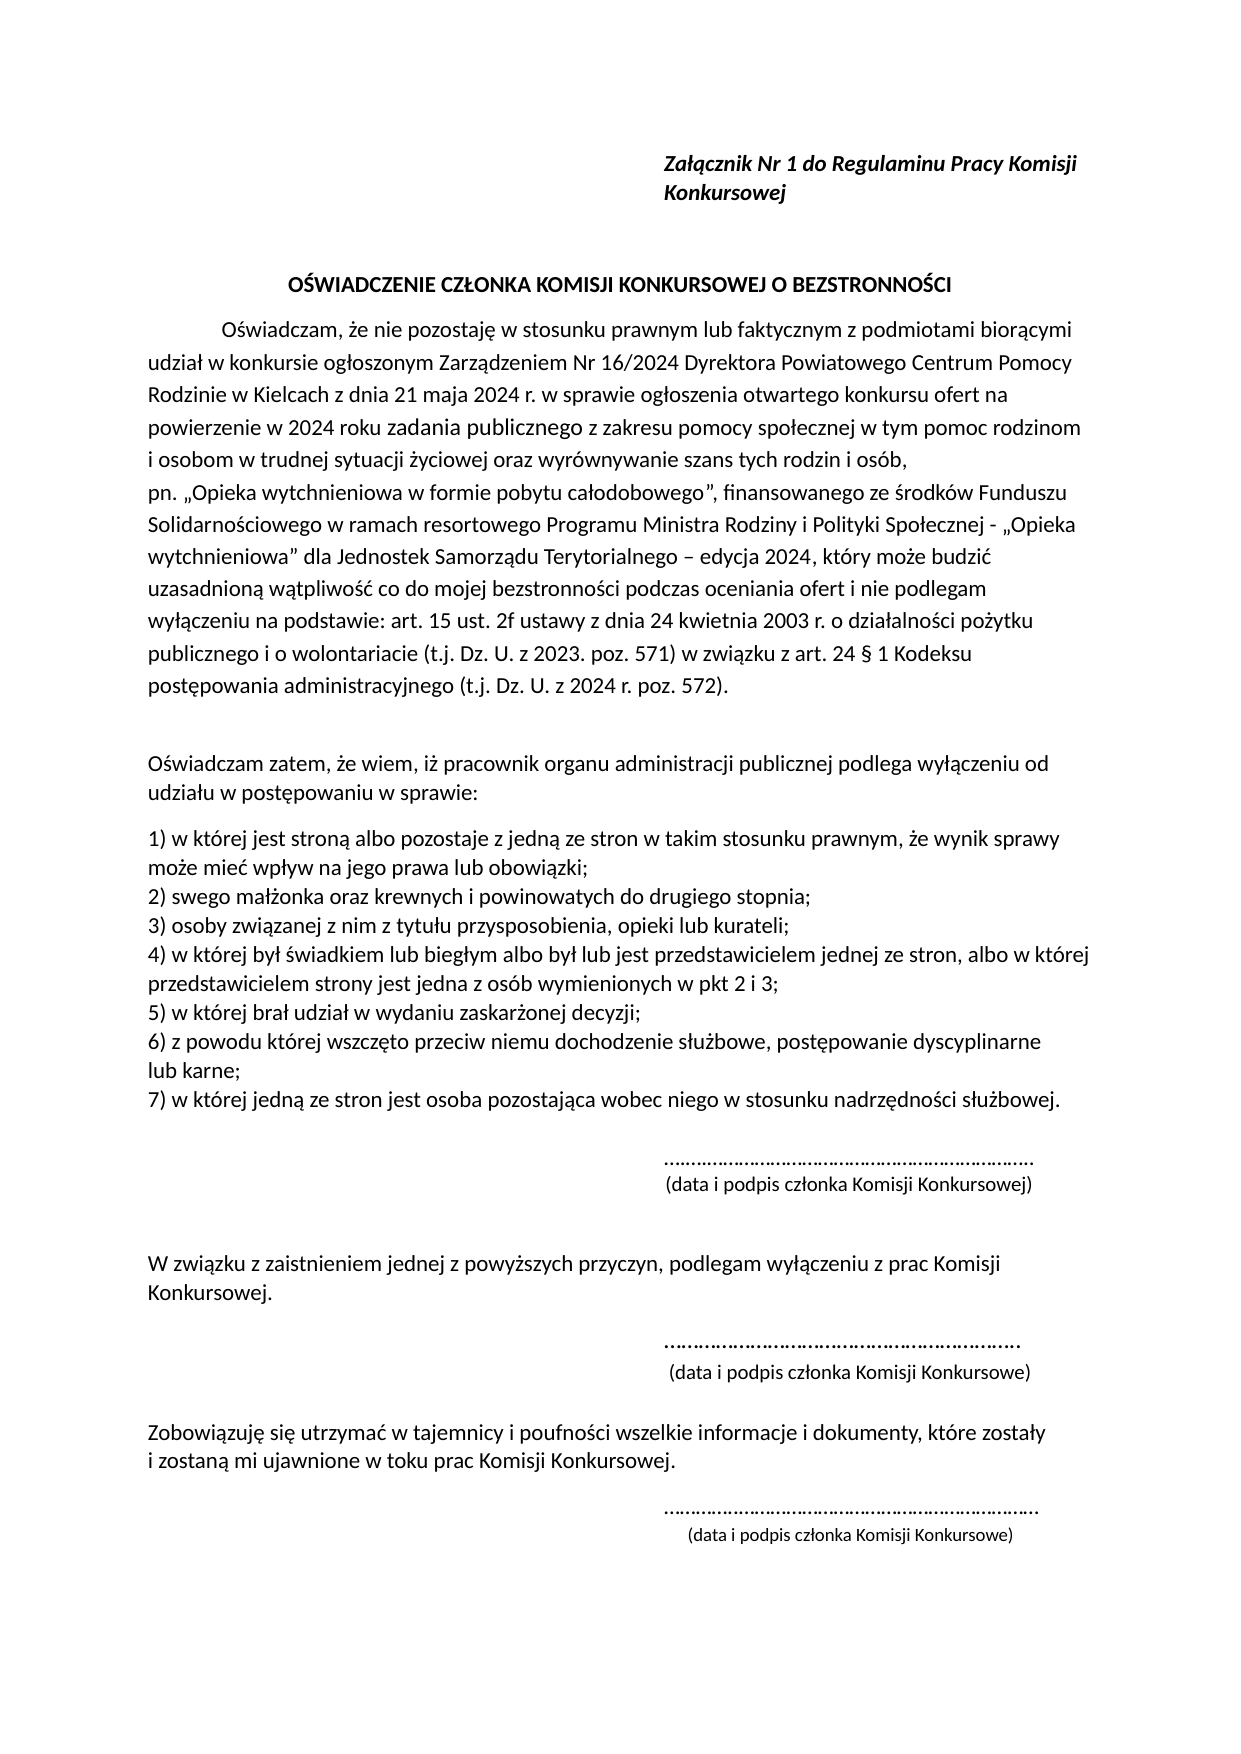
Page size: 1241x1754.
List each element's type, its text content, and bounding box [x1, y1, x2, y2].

text (data i podpis członka Komisji Konkursowe) [590, 1359, 1093, 1385]
text Oświadczam zatem, że wiem, iż pracownik organu administracji publicznej podlega wyłączeniu od udziału w postępowaniu w sprawie: [148, 749, 1093, 806]
text W związku z zaistnieniem jednej z powyższych przyczyn, podlegam wyłączeniu z prac Komisji Konkursowej. [148, 1249, 1093, 1307]
text 1) w której jest stroną albo pozostaje z jedną ze stron w takim stosunku prawnym, że wynik sprawy może mieć wpływ na jego prawa lub obowiązki; [148, 824, 1093, 881]
text Załącznik Nr 1 do Regulaminu Pracy Komisji Konkursowej [664, 149, 1093, 206]
text (data i podpis członka Komisji Konkursowej) [516, 1171, 1093, 1197]
text 3) osoby związanej z nim z tytułu przysposobienia, opieki lub kurateli; [148, 911, 1093, 939]
text Oświadczam, że nie pozostaję w stosunku prawnym lub faktycznym z podmiotami biorącymi udział w konkursie ogłoszonym Zarządzeniem Nr 16/2024 Dyrektora Powiatowego Centrum Pomocy Rodzinie w Kielcach z dnia 21 maja 2024 r. w sprawie ogłoszenia otwartego konkursu ofert na powierzenie w 2024 roku zadania publicznego z zakresu pomocy społecznej w tym pomoc rodzinom i osobom w trudnej sytuacji życiowej oraz wyrównywanie szans tych rodzin i osób, pn. „Opieka wytchnieniowa w formie pobytu całodobowego”, finansowanego ze środków Funduszu Solidarnościowego w ramach resortowego Programu Ministra Rodziny i Polityki Społecznej - „Opieka wytchnieniowa” dla Jednostek Samorządu Terytorialnego – edycja 2024, który może budzić uzasadnioną wątpliwość co do mojej bezstronności podczas oceniania ofert i nie podlegam wyłączeniu na podstawie: art. 15 ust. 2f ustawy z dnia 24 kwietnia 2003 r. o działalności pożytku publicznego i o wolontariacie (t.j. Dz. U. z 2023. poz. 571) w związku z art. 24 § 1 Kodeksu postępowania administracyjnego (t.j. Dz. U. z 2024 r. poz. 572). [148, 315, 1093, 699]
text ….….…………………………………………………….. [664, 1143, 1093, 1171]
text (data i podpis członka Komisji Konkursowe) [148, 1521, 1093, 1547]
text Zobowiązuję się utrzymać w tajemnicy i poufności wszelkie informacje i dokumenty, które zostały i zostaną mi ujawnione w toku prac Komisji Konkursowej. [148, 1418, 1093, 1475]
text …………………………………………………….. [590, 1324, 1093, 1355]
text …………..………………………………………………… [590, 1492, 1093, 1520]
text OŚWIADCZENIE CZŁONKA KOMISJI KONKURSOWEJ O BEZSTRONNOŚCI [148, 270, 1093, 298]
text 7) w której jedną ze stron jest osoba pozostająca wobec niego w stosunku nadrzędności służbowej. [148, 1085, 1093, 1113]
text 4) w której był świadkiem lub biegłym albo był lub jest przedstawicielem jednej ze stron, albo w której przedstawicielem strony jest jedna z osób wymienionych w pkt 2 i 3; [148, 940, 1093, 997]
text 5) w której brał udział w wydaniu zaskarżonej decyzji; [148, 998, 1093, 1026]
text 6) z powodu której wszczęto przeciw niemu dochodzenie służbowe, postępowanie dyscyplinarne lub karne; [148, 1027, 1093, 1084]
text 2) swego małżonka oraz krewnych i powinowatych do drugiego stopnia; [148, 882, 1093, 910]
